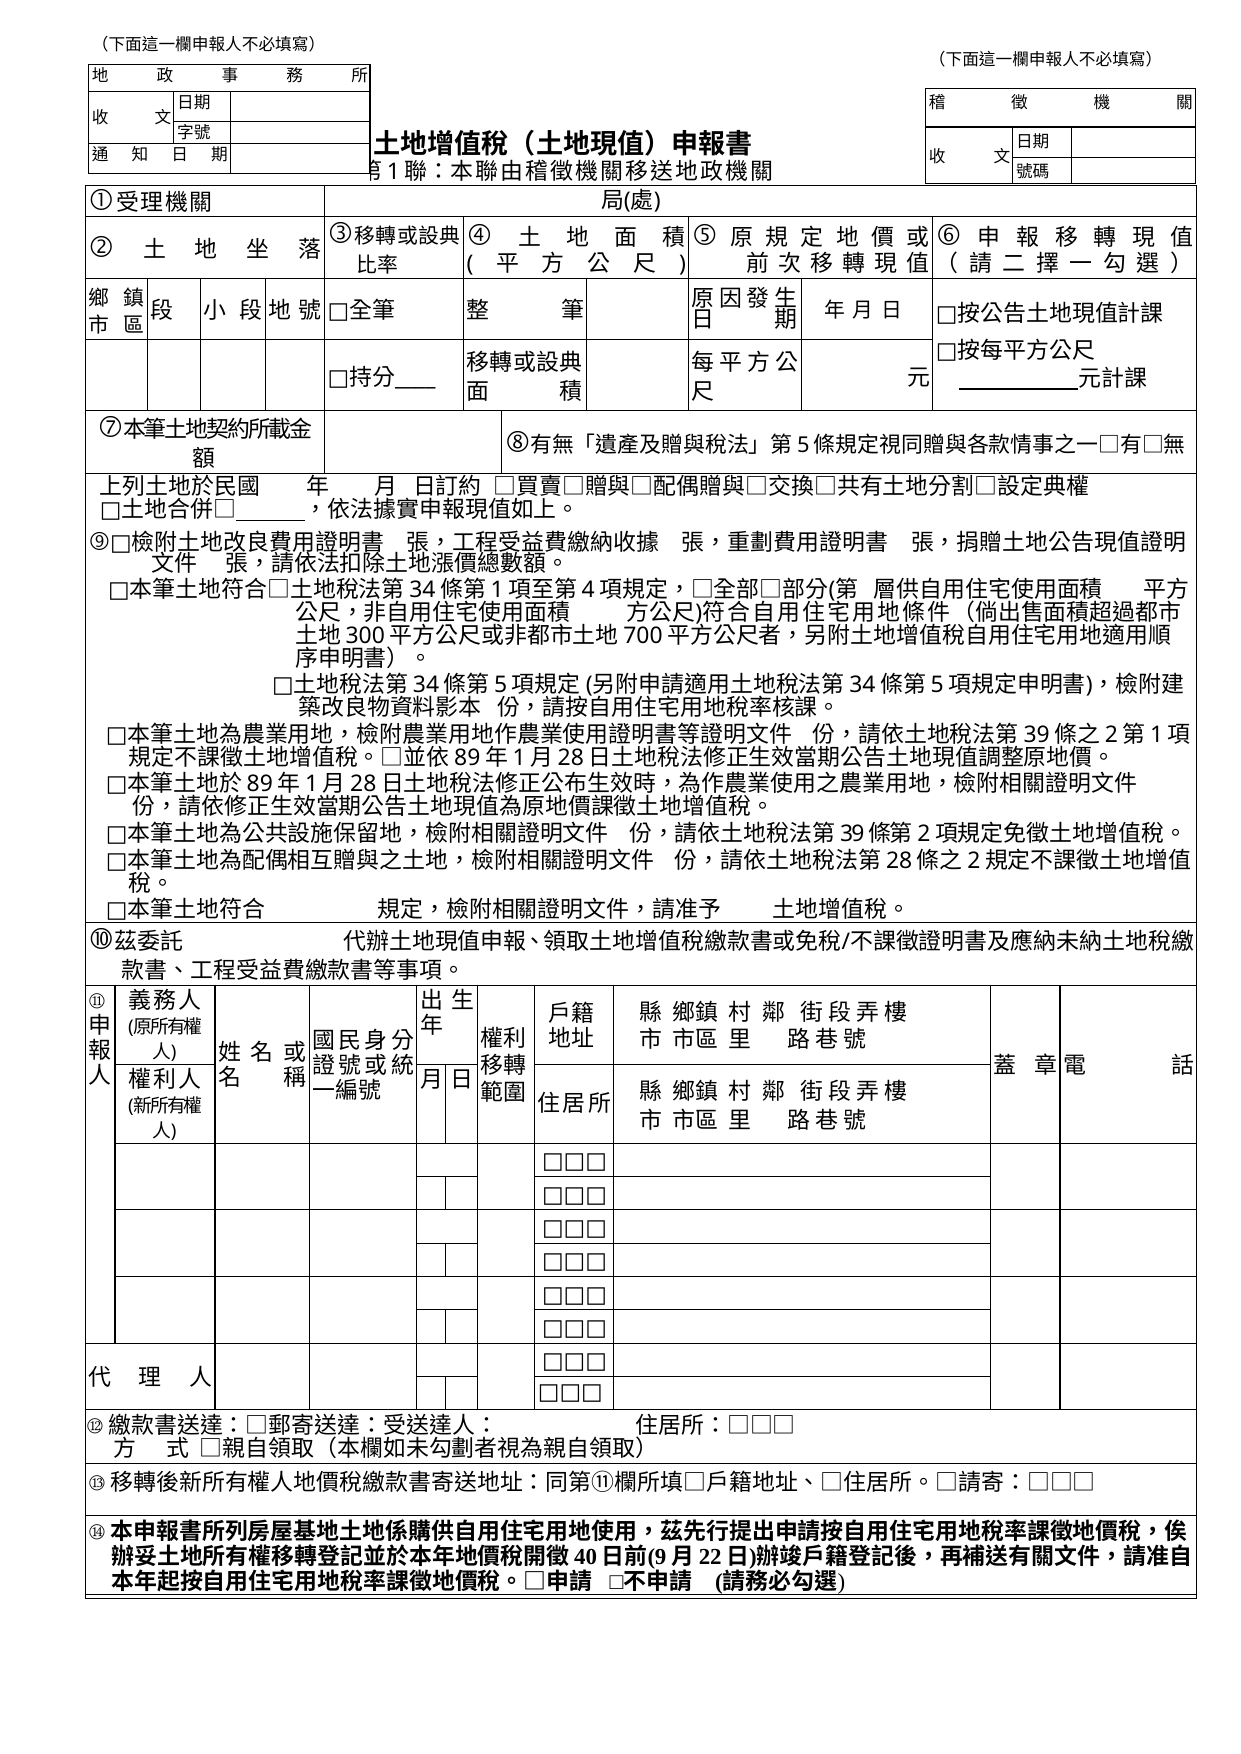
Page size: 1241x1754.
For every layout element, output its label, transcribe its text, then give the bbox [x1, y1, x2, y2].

table_cell 鄉鎮 市區 [86, 279, 147, 338]
table_cell 號碼 [1013, 158, 1071, 183]
table_cell [446, 1244, 477, 1276]
table_cell [116, 1277, 214, 1342]
table_cell 小段 [201, 279, 265, 338]
table_cell 地政事務所 [89, 65, 369, 91]
table_cell 移轉或設典 面積 [464, 340, 586, 410]
table_header 受理機關 [86, 186, 324, 216]
table_cell 上列土地於民國 年 月 日訂約□買賣□贈與□配偶贈與□交換□共有土地分割□設定典權 □土地合併□ ，依法據實申報現值如上。 □檢附土地改良費用證明書 張，工程受益費繳納收據 張，重劃費用證明書 張，捐贈土地公告現值證明文件 張，請依法扣除土地漲價總數額。 □本筆土地符合□土地稅法第34條第1項至第4項規定，□全部□部分(第 層供自用住宅使用面積 平方公尺，非自用住宅使用面積 方公尺)符合自用住宅用地條件（倘出售面積超過都市土地300平方公尺或非都市土地700平方公尺者，另附土地增值稅自用住宅用地適用順序申明書）。 □土地稅法第34條第5項規定 (另附申請適用土地稅法第34條第5項規定申明書)，檢附建築改良物資料影本 份，請按自用住宅用地稅率核課。 □本筆土地為農業用地，檢附農業用地作農業使用證明書等證明文件 份，請依土地稅法第39條之2第1項規定不課徵土地增值稅。□並依89年1月28日土地稅法修正生效當期公告土地現值調整原地價。 □本筆土地於89年1月28日土地稅法修正公布生效時，為作農業使用之農業用地，檢附相關證明文件 份，請依修正生效當期公告土地現值為原地價課徵土地增值稅。 □本筆土地為公共設施保留地，檢附相關證明文件 份，請依土地稅法第39條第2項規定免徵土地增值稅。 □本筆土地為配偶相互贈與之土地，檢附相關證明文件 份，請依土地稅法第28條之2規定不課徵土地增值稅。 □本筆土地符合 規定，檢附相關證明文件，請准予 土地增值稅。 [86, 474, 1196, 922]
table_cell [478, 1344, 534, 1409]
table_cell 原規定地價或 前次移轉現值 [689, 217, 932, 278]
table_cell [325, 411, 501, 472]
table_cell 日 [446, 1065, 477, 1142]
table_cell 段 [148, 279, 200, 338]
table_cell [86, 340, 147, 410]
table_cell 地號 [266, 279, 324, 338]
table_cell □□□ [535, 1177, 613, 1209]
table_cell [216, 1144, 309, 1209]
table_cell 土地面積 (平方公尺) [464, 217, 688, 278]
table_cell [478, 1277, 534, 1342]
table_cell 每平方公尺 [689, 340, 801, 410]
table_cell 年月日 [802, 279, 932, 338]
table_cell 出生年 [417, 986, 477, 1063]
table_cell [417, 1177, 445, 1209]
table_cell [116, 1210, 214, 1276]
table_cell [587, 340, 688, 410]
table_cell 字號 [174, 122, 230, 143]
table_cell 整筆 [464, 279, 586, 338]
table_cell 茲委託 代辦土地現值申報、領取土地增值稅繳款書或免稅/不課徵證明書及應納未納土地稅繳款書、工程受益費繳款書等事項。 [86, 923, 1196, 984]
table_cell 國民身分證號或統一編號 [310, 986, 416, 1142]
table_cell [614, 1344, 990, 1376]
table_cell [266, 340, 324, 410]
table_cell [201, 340, 265, 410]
table_cell 元 [802, 340, 932, 410]
table_cell [216, 1344, 309, 1409]
table_cell [446, 1177, 477, 1209]
table_cell □□□ [535, 1344, 613, 1376]
table_cell [116, 1144, 214, 1209]
table_cell [1061, 1210, 1196, 1276]
table_cell [446, 1377, 477, 1409]
table_cell 蓋章 [991, 986, 1059, 1142]
table_cell [614, 1377, 990, 1409]
table_cell 土地坐落 [86, 217, 324, 278]
table_cell 住居所 [535, 1065, 613, 1142]
table_cell [310, 1210, 416, 1276]
table_cell [991, 1344, 1059, 1409]
table_cell [417, 1344, 477, 1376]
table_cell [148, 340, 200, 410]
table_header （下面這一欄申報人不必填寫） [89, 34, 370, 64]
table_cell [216, 1277, 309, 1342]
table_cell [1061, 1344, 1196, 1409]
table_cell [1072, 158, 1195, 183]
table_cell [614, 1244, 990, 1276]
table_cell 縣 鄉鎮 村 鄰 街 段 弄 樓 市 市區 里 路 巷 號 [614, 1065, 990, 1142]
table_cell 代理人 [86, 1344, 214, 1409]
table_cell 本筆土地契約所載金額 [86, 411, 324, 472]
table_cell ⑫繳款書送達：□郵寄送達：受送達人： 住居所：□□□ 方 式 □親自領取（本欄如未勾劃者視為親自領取） [86, 1410, 1196, 1463]
table_cell [991, 1144, 1059, 1209]
table_cell □持分____ [325, 340, 463, 410]
table_cell [216, 1210, 309, 1276]
table_cell [991, 1277, 1059, 1342]
table_cell [417, 1310, 445, 1342]
table_cell [417, 1377, 445, 1409]
table_cell [991, 1210, 1059, 1276]
table_cell 義務人 (原所有權人) [116, 986, 214, 1063]
table_cell 權利人 (新所有權人) [116, 1065, 214, 1142]
table_cell 縣 鄉鎮 村 鄰 街 段 弄 樓 市 市區 里 路 巷 號 [614, 986, 990, 1063]
table_header 局(處) [325, 186, 1196, 216]
table_cell [310, 1144, 416, 1209]
table_cell 日期 [1013, 128, 1071, 157]
table_cell [614, 1277, 990, 1309]
table_cell [417, 1144, 477, 1176]
table_cell 原因發生 日期 [689, 279, 801, 338]
table_cell [310, 1344, 416, 1409]
table_cell 通知日期 [89, 144, 230, 172]
table_cell [614, 1177, 990, 1209]
table_cell 收文 [926, 128, 1012, 183]
table_cell 月 [417, 1065, 445, 1142]
table_cell [446, 1310, 477, 1342]
table_cell □□□ [535, 1277, 613, 1309]
table_cell [417, 1277, 477, 1309]
table_cell ⑪申報人 [86, 986, 114, 1342]
table_cell [1061, 1144, 1196, 1209]
table_cell [478, 1144, 534, 1209]
table_cell □□□ [535, 1244, 613, 1276]
table_header （下面這一欄申報人不必填寫） [926, 46, 1196, 88]
table_cell ⑭本申報書所列房屋基地土地係購供自用住宅用地使用，茲先行提出申請按自用住宅用地稅率課徵地價稅，俟辦妥土地所有權移轉登記並於本年地價稅開徵40日前(9月22日)辦竣戶籍登記後，再補送有關文件，請准自本年起按自用住宅用地稅率課徵地價稅。□申請 □不申請 (請務必勾選) [86, 1516, 1196, 1594]
table_cell 申報移轉現值 （請二擇一勾選） [933, 217, 1196, 278]
table_cell 稽徵機關 [926, 89, 1195, 126]
table_cell 有無「遺產及贈與稅法」第5條規定視同贈與各款情事之一□有□無 [502, 411, 1196, 472]
table_cell □□□ [535, 1377, 613, 1409]
text 土地增值稅（土地現值）申報書 [371, 131, 925, 160]
table_cell 移轉或設典比率 [325, 217, 463, 278]
table_cell 電話 [1061, 986, 1196, 1142]
table_cell 權利移轉範圍 [478, 986, 534, 1142]
table_cell □□□ [535, 1310, 613, 1342]
table_cell □全筆 [325, 279, 463, 338]
text 第1聯：本聯由稽徵機關移送地政機關 [89, 160, 1152, 185]
table_cell 戶籍 地址 [535, 986, 613, 1063]
table_cell [310, 1277, 416, 1342]
table_cell □按公告土地現值計課 □按每平方公尺 元計課 [933, 279, 1196, 410]
table_cell [478, 1210, 534, 1276]
table_cell [1072, 128, 1195, 157]
table_cell 日期 [174, 92, 230, 121]
table_cell □□□ [535, 1210, 613, 1242]
table_cell [614, 1144, 990, 1176]
table_cell [417, 1210, 477, 1242]
table_cell 收文 [89, 92, 173, 143]
table_cell [614, 1210, 990, 1242]
table_cell [231, 92, 369, 121]
table_cell □□□ [535, 1144, 613, 1176]
table_cell 姓名或 名稱 [216, 986, 309, 1142]
table_cell [231, 144, 369, 172]
table_cell [614, 1310, 990, 1342]
table_cell [1061, 1277, 1196, 1342]
table_cell [417, 1244, 445, 1276]
table_cell ⑬移轉後新所有權人地價稅繳款書寄送地址：同第⑪欄所填□戶籍地址、□住居所。□請寄：□□□ [86, 1464, 1196, 1515]
table_cell [231, 122, 369, 143]
table_cell [587, 279, 688, 338]
